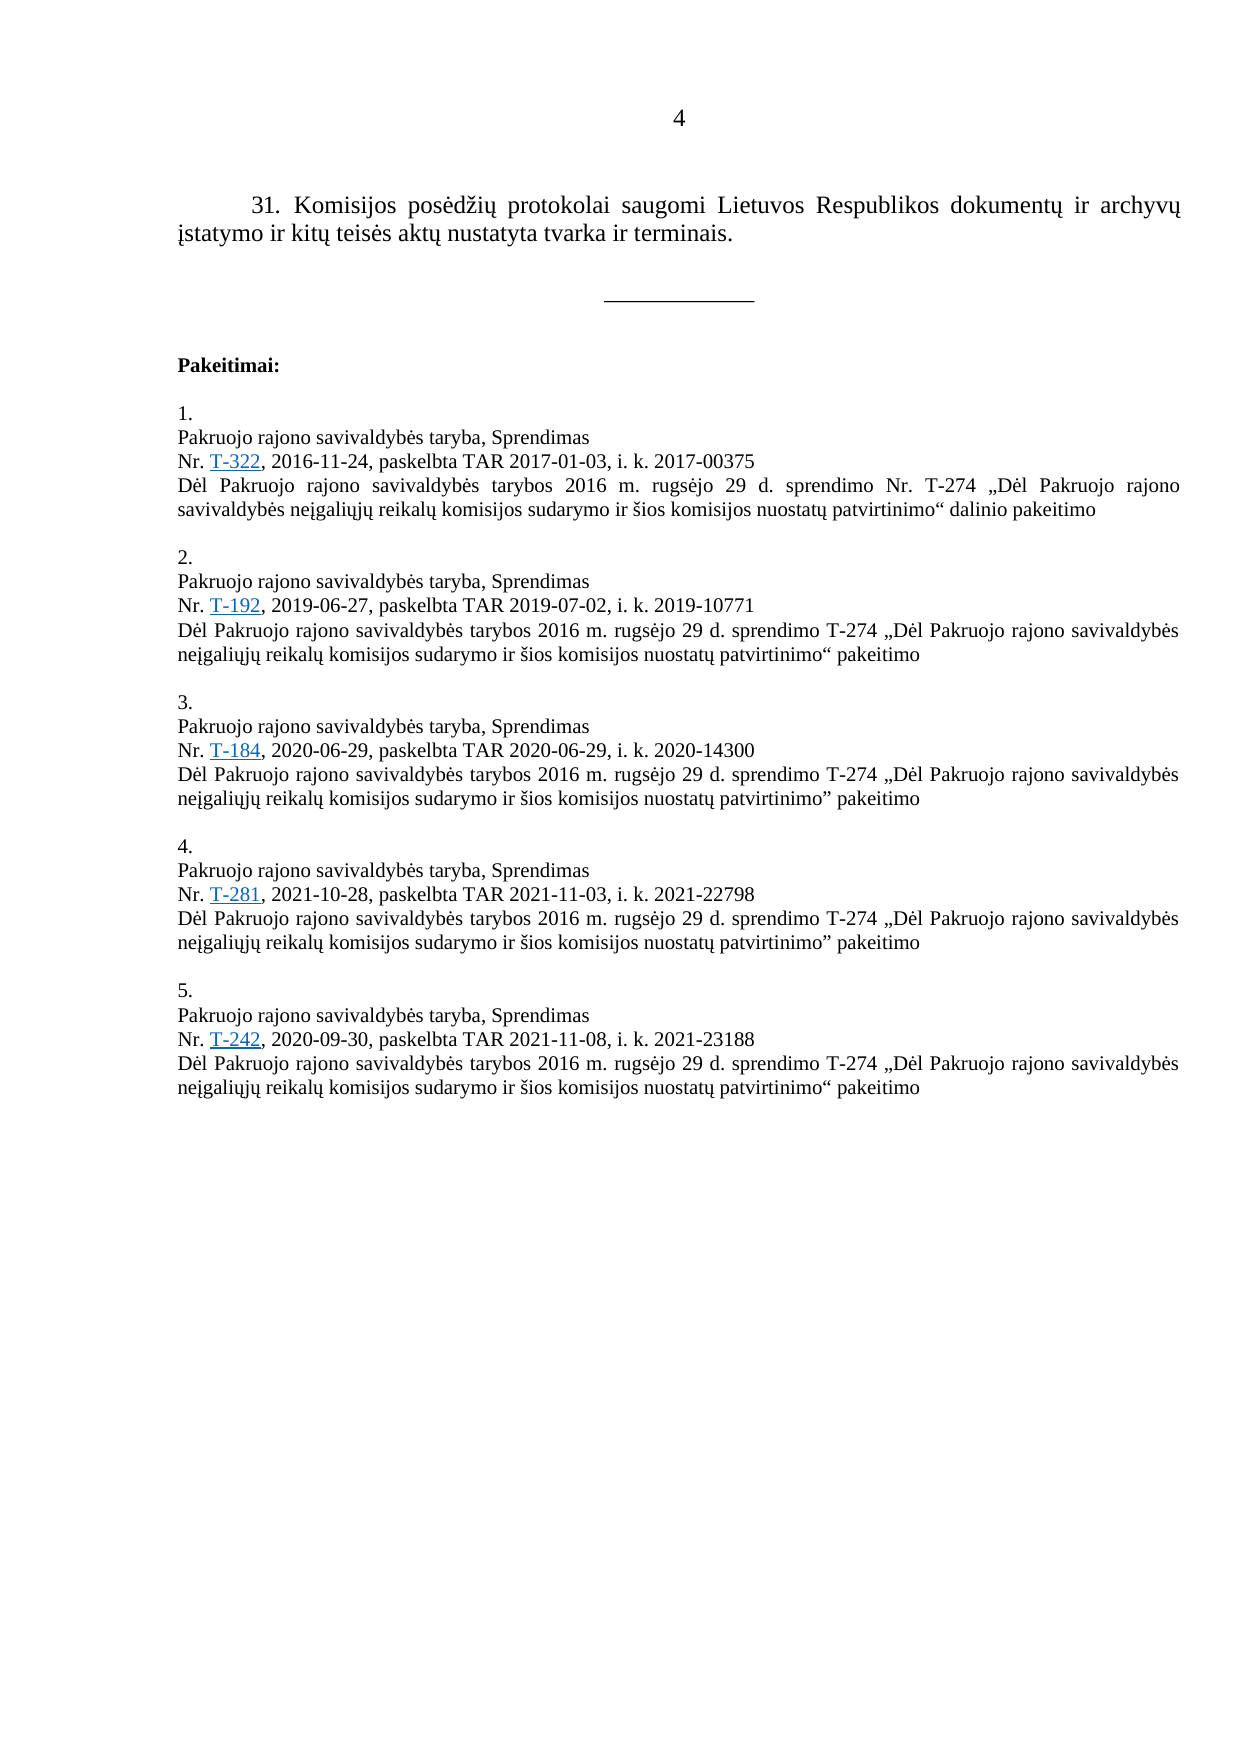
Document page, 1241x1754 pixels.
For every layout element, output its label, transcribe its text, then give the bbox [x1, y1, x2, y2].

text Dėl Pakruojo rajono savivaldybės tarybos 2016 m. rugsėjo 29 d. sprendimo Nr. T-274 „Dėl Pakruojo rajono savivaldybės neįgaliųjų reikalų komisijos sudarymo ir šios komisijos nuostatų patvirtinimo“ dalinio pakeitimo [177, 473, 1181, 521]
text Nr. T-322, 2016-11-24, paskelbta TAR 2017-01-03, i. k. 2017-00375 [177, 449, 1181, 473]
text Pakruojo rajono savivaldybės taryba, Sprendimas [177, 569, 1181, 593]
text 3. [177, 690, 1181, 714]
text Dėl Pakruojo rajono savivaldybės tarybos 2016 m. rugsėjo 29 d. sprendimo T-274 „Dėl Pakruojo rajono savivaldybės neįgaliųjų reikalų komisijos sudarymo ir šios komisijos nuostatų patvirtinimo“ pakeitimo [177, 617, 1181, 666]
text 31. Komisijos posėdžių protokolai saugomi Lietuvos Respublikos dokumentų ir archyvų įstatymo ir kitų teisės aktų nustatyta tvarka ir terminais. [177, 190, 1181, 247]
text Nr. T-242, 2020-09-30, paskelbta TAR 2021-11-08, i. k. 2021-23188 [177, 1027, 1181, 1051]
text Dėl Pakruojo rajono savivaldybės tarybos 2016 m. rugsėjo 29 d. sprendimo T-274 „Dėl Pakruojo rajono savivaldybės neįgaliųjų reikalų komisijos sudarymo ir šios komisijos nuostatų patvirtinimo” pakeitimo [177, 906, 1181, 954]
text Nr. T-184, 2020-06-29, paskelbta TAR 2020-06-29, i. k. 2020-14300 [177, 738, 1181, 762]
text ____________ [177, 276, 1181, 305]
text Dėl Pakruojo rajono savivaldybės tarybos 2016 m. rugsėjo 29 d. sprendimo T-274 „Dėl Pakruojo rajono savivaldybės neįgaliųjų reikalų komisijos sudarymo ir šios komisijos nuostatų patvirtinimo” pakeitimo [177, 762, 1181, 810]
text 5. [177, 978, 1181, 1002]
text Nr. T-281, 2021-10-28, paskelbta TAR 2021-11-03, i. k. 2021-22798 [177, 882, 1181, 906]
text Pakruojo rajono savivaldybės taryba, Sprendimas [177, 714, 1181, 738]
text Pakruojo rajono savivaldybės taryba, Sprendimas [177, 858, 1181, 882]
text Nr. T-192, 2019-06-27, paskelbta TAR 2019-07-02, i. k. 2019-10771 [177, 593, 1181, 617]
text Dėl Pakruojo rajono savivaldybės tarybos 2016 m. rugsėjo 29 d. sprendimo T-274 „Dėl Pakruojo rajono savivaldybės neįgaliųjų reikalų komisijos sudarymo ir šios komisijos nuostatų patvirtinimo“ pakeitimo [177, 1051, 1181, 1099]
text 4. [177, 834, 1181, 858]
text Pakruojo rajono savivaldybės taryba, Sprendimas [177, 425, 1181, 449]
text Pakeitimai: [177, 353, 1181, 377]
text 1. [177, 401, 1181, 425]
text Pakruojo rajono savivaldybės taryba, Sprendimas [177, 1002, 1181, 1027]
text 2. [177, 545, 1181, 569]
